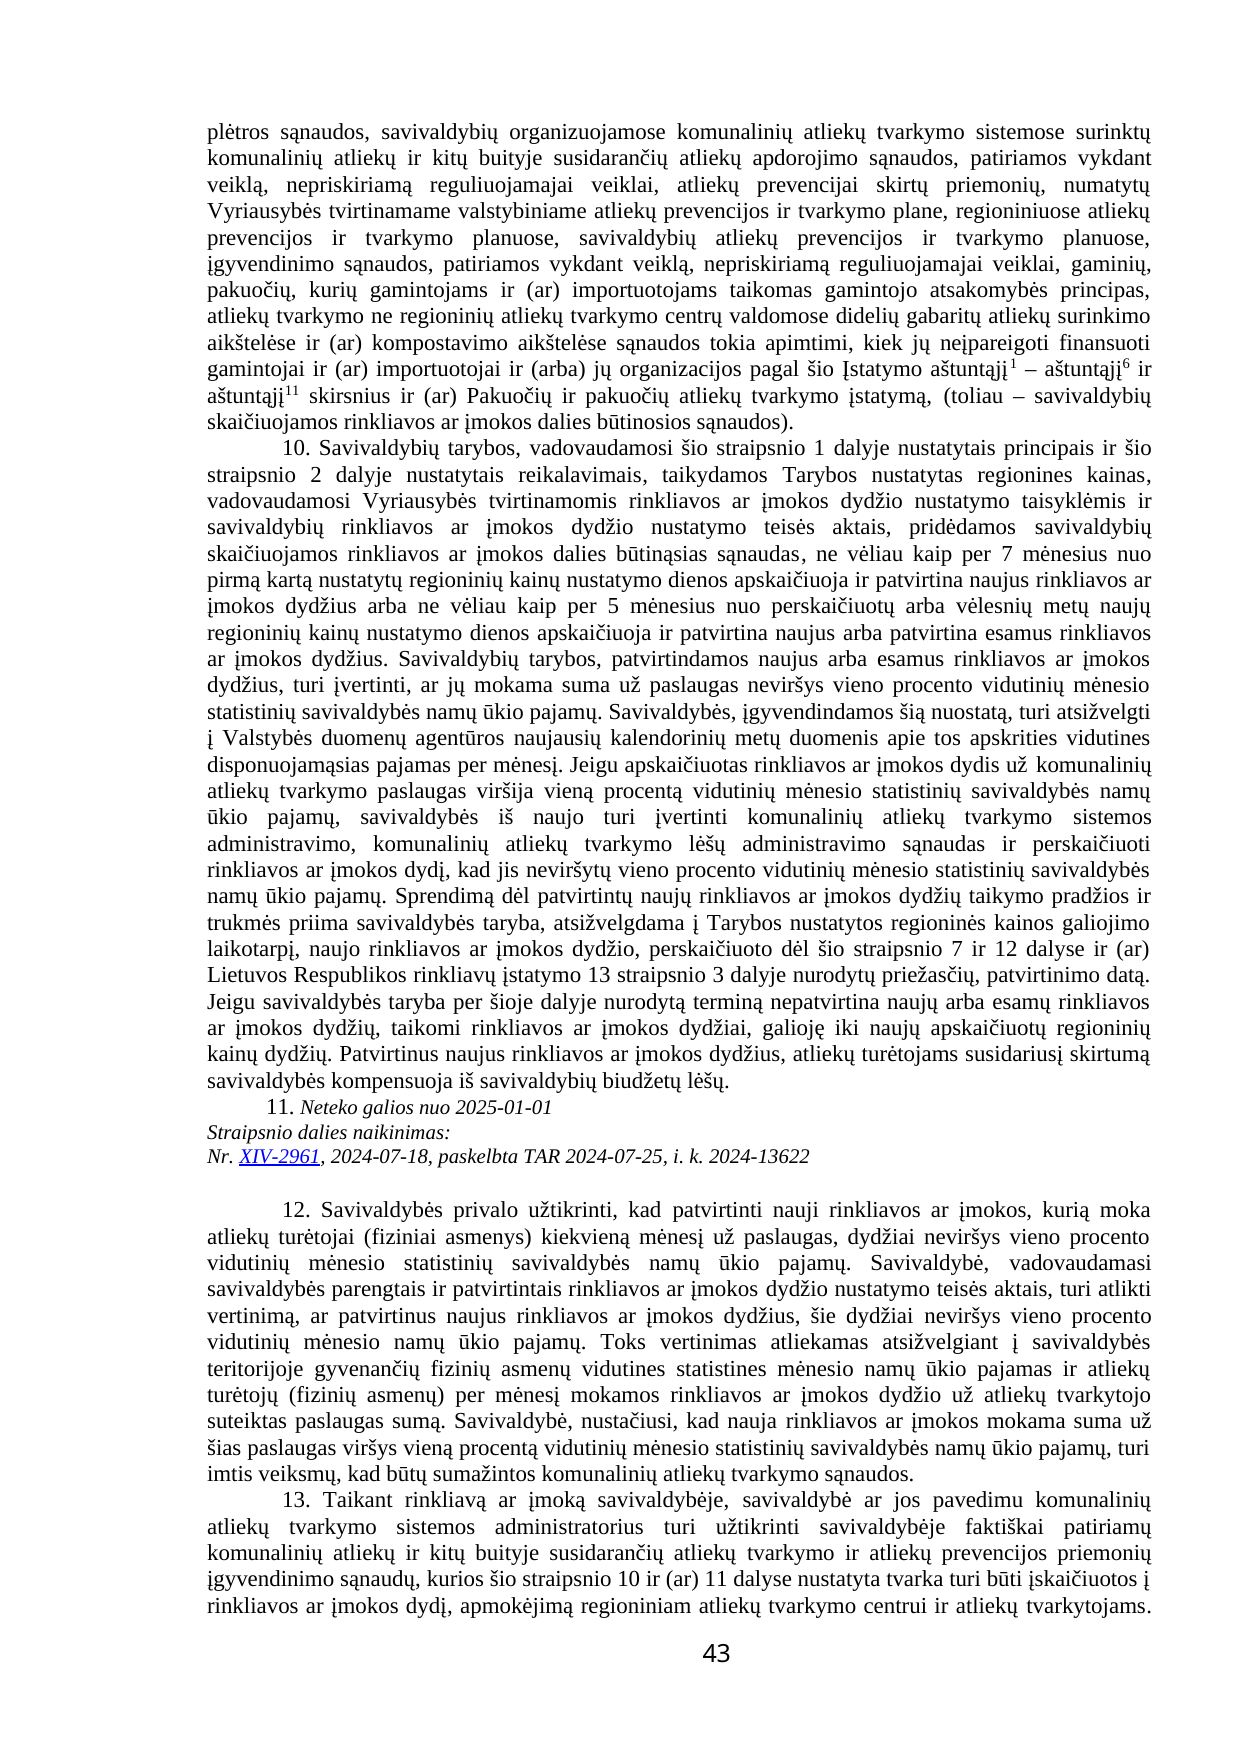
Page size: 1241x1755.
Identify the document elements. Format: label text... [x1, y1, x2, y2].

text 12. Savivaldybės privalo užtikrinti, kad patvirtinti nauji rinkliavos ar įmokos, kurią moka atliekų turėtojai (fiziniai asmenys) kiekvieną mėnesį už paslaugas, dydžiai neviršys vieno procento vidutinių mėnesio statistinių savivaldybės namų ūkio pajamų. Savivaldybė, vadovaudamasi savivaldybės parengtais ir patvirtintais rinkliavos ar įmokos dydžio nustatymo teisės aktais, turi atlikti vertinimą, ar patvirtinus naujus rinkliavos ar įmokos dydžius, šie dydžiai neviršys vieno procento vidutinių mėnesio namų ūkio pajamų. Toks vertinimas atliekamas atsižvelgiant į savivaldybės teritorijoje gyvenančių fizinių asmenų vidutines statistines mėnesio namų ūkio pajamas ir atliekų turėtojų (fizinių asmenų) per mėnesį mokamos rinkliavos ar įmokos dydžio už atliekų tvarkytojo suteiktas paslaugas sumą. Savivaldybė, nustačiusi, kad nauja rinkliavos ar įmokos mokama suma už šias paslaugas viršys vieną procentą vidutinių mėnesio statistinių savivaldybės namų ūkio pajamų, turi imtis veiksmų, kad būtų sumažintos komunalinių atliekų tvarkymo sąnaudos. [207, 1196, 1152, 1486]
text plėtros sąnaudos, savivaldybių organizuojamose komunalinių atliekų tvarkymo sistemose surinktų komunalinių atliekų ir kitų buityje susidarančių atliekų apdorojimo sąnaudos, patiriamos vykdant veiklą, nepriskiriamą reguliuojamajai veiklai, atliekų prevencijai skirtų priemonių, numatytų Vyriausybės tvirtinamame valstybiniame atliekų prevencijos ir tvarkymo plane, regioniniuose atliekų prevencijos ir tvarkymo planuose, savivaldybių atliekų prevencijos ir tvarkymo planuose, įgyvendinimo sąnaudos, patiriamos vykdant veiklą, nepriskiriamą reguliuojamajai veiklai, gaminių, pakuočių, kurių gamintojams ir (ar) importuotojams taikomas gamintojo atsakomybės principas, atliekų tvarkymo ne regioninių atliekų tvarkymo centrų valdomose didelių gabaritų atliekų surinkimo aikštelėse ir (ar) kompostavimo aikštelėse sąnaudos tokia apimtimi, kiek jų neįpareigoti finansuoti gamintojai ir (ar) importuotojai ir (arba) jų organizacijos pagal šio Įstatymo aštuntąjį1 – aštuntąjį6 ir aštuntąjį11 skirsnius ir (ar) Pakuočių ir pakuočių atliekų tvarkymo įstatymą, (toliau – savivaldybių skaičiuojamos rinkliavos ar įmokos dalies būtinosios sąnaudos). [207, 118, 1152, 434]
text 10. Savivaldybių tarybos, vadovaudamosi šio straipsnio 1 dalyje nustatytais principais ir šio straipsnio 2 dalyje nustatytais reikalavimais, taikydamos Tarybos nustatytas regionines kainas, vadovaudamosi Vyriausybės tvirtinamomis rinkliavos ar įmokos dydžio nustatymo taisyklėmis ir savivaldybių rinkliavos ar įmokos dydžio nustatymo teisės aktais, pridėdamos savivaldybių skaičiuojamos rinkliavos ar įmokos dalies būtinąsias sąnaudas, ne vėliau kaip per 7 mėnesius nuo pirmą kartą nustatytų regioninių kainų nustatymo dienos apskaičiuoja ir patvirtina naujus rinkliavos ar įmokos dydžius arba ne vėliau kaip per 5 mėnesius nuo perskaičiuotų arba vėlesnių metų naujų regioninių kainų nustatymo dienos apskaičiuoja ir patvirtina naujus arba patvirtina esamus rinkliavos ar įmokos dydžius. Savivaldybių tarybos, patvirtindamos naujus arba esamus rinkliavos ar įmokos dydžius, turi įvertinti, ar jų mokama suma už paslaugas neviršys vieno procento vidutinių mėnesio statistinių savivaldybės namų ūkio pajamų. Savivaldybės, įgyvendindamos šią nuostatą, turi atsižvelgti į Valstybės duomenų agentūros naujausių kalendorinių metų duomenis apie tos apskrities vidutines disponuojamąsias pajamas per mėnesį. Jeigu apskaičiuotas rinkliavos ar įmokos dydis už komunalinių atliekų tvarkymo paslaugas viršija vieną procentą vidutinių mėnesio statistinių savivaldybės namų ūkio pajamų, savivaldybės iš naujo turi įvertinti komunalinių atliekų tvarkymo sistemos administravimo, komunalinių atliekų tvarkymo lėšų administravimo sąnaudas ir perskaičiuoti rinkliavos ar įmokos dydį, kad jis neviršytų vieno procento vidutinių mėnesio statistinių savivaldybės namų ūkio pajamų. Sprendimą dėl patvirtintų naujų rinkliavos ar įmokos dydžių taikymo pradžios ir trukmės priima savivaldybės taryba, atsižvelgdama į Tarybos nustatytos regioninės kainos galiojimo laikotarpį, naujo rinkliavos ar įmokos dydžio, perskaičiuoto dėl šio straipsnio 7 ir 12 dalyse ir (ar) Lietuvos Respublikos rinkliavų įstatymo 13 straipsnio 3 dalyje nurodytų priežasčių, patvirtinimo datą. Jeigu savivaldybės taryba per šioje dalyje nurodytą terminą nepatvirtina naujų arba esamų rinkliavos ar įmokos dydžių, taikomi rinkliavos ar įmokos dydžiai, galioję iki naujų apskaičiuotų regioninių kainų dydžių. Patvirtinus naujus rinkliavos ar įmokos dydžius, atliekų turėtojams susidariusį skirtumą savivaldybės kompensuoja iš savivaldybių biudžetų lėšų. [207, 434, 1152, 1093]
text 11. Neteko galios nuo 2025-01-01 [207, 1093, 1152, 1119]
text Nr. XIV-2961, 2024-07-18, paskelbta TAR 2024-07-25, i. k. 2024-13622 [207, 1144, 1152, 1168]
text Straipsnio dalies naikinimas: [207, 1119, 1152, 1144]
text 13. Taikant rinkliavą ar įmoką savivaldybėje, savivaldybė ar jos pavedimu komunalinių atliekų tvarkymo sistemos administratorius turi užtikrinti savivaldybėje faktiškai patiriamų komunalinių atliekų ir kitų buityje susidarančių atliekų tvarkymo ir atliekų prevencijos priemonių įgyvendinimo sąnaudų, kurios šio straipsnio 10 ir (ar) 11 dalyse nustatyta tvarka turi būti įskaičiuotos į rinkliavos ar įmokos dydį, apmokėjimą regioniniam atliekų tvarkymo centrui ir atliekų tvarkytojams. [207, 1486, 1152, 1618]
